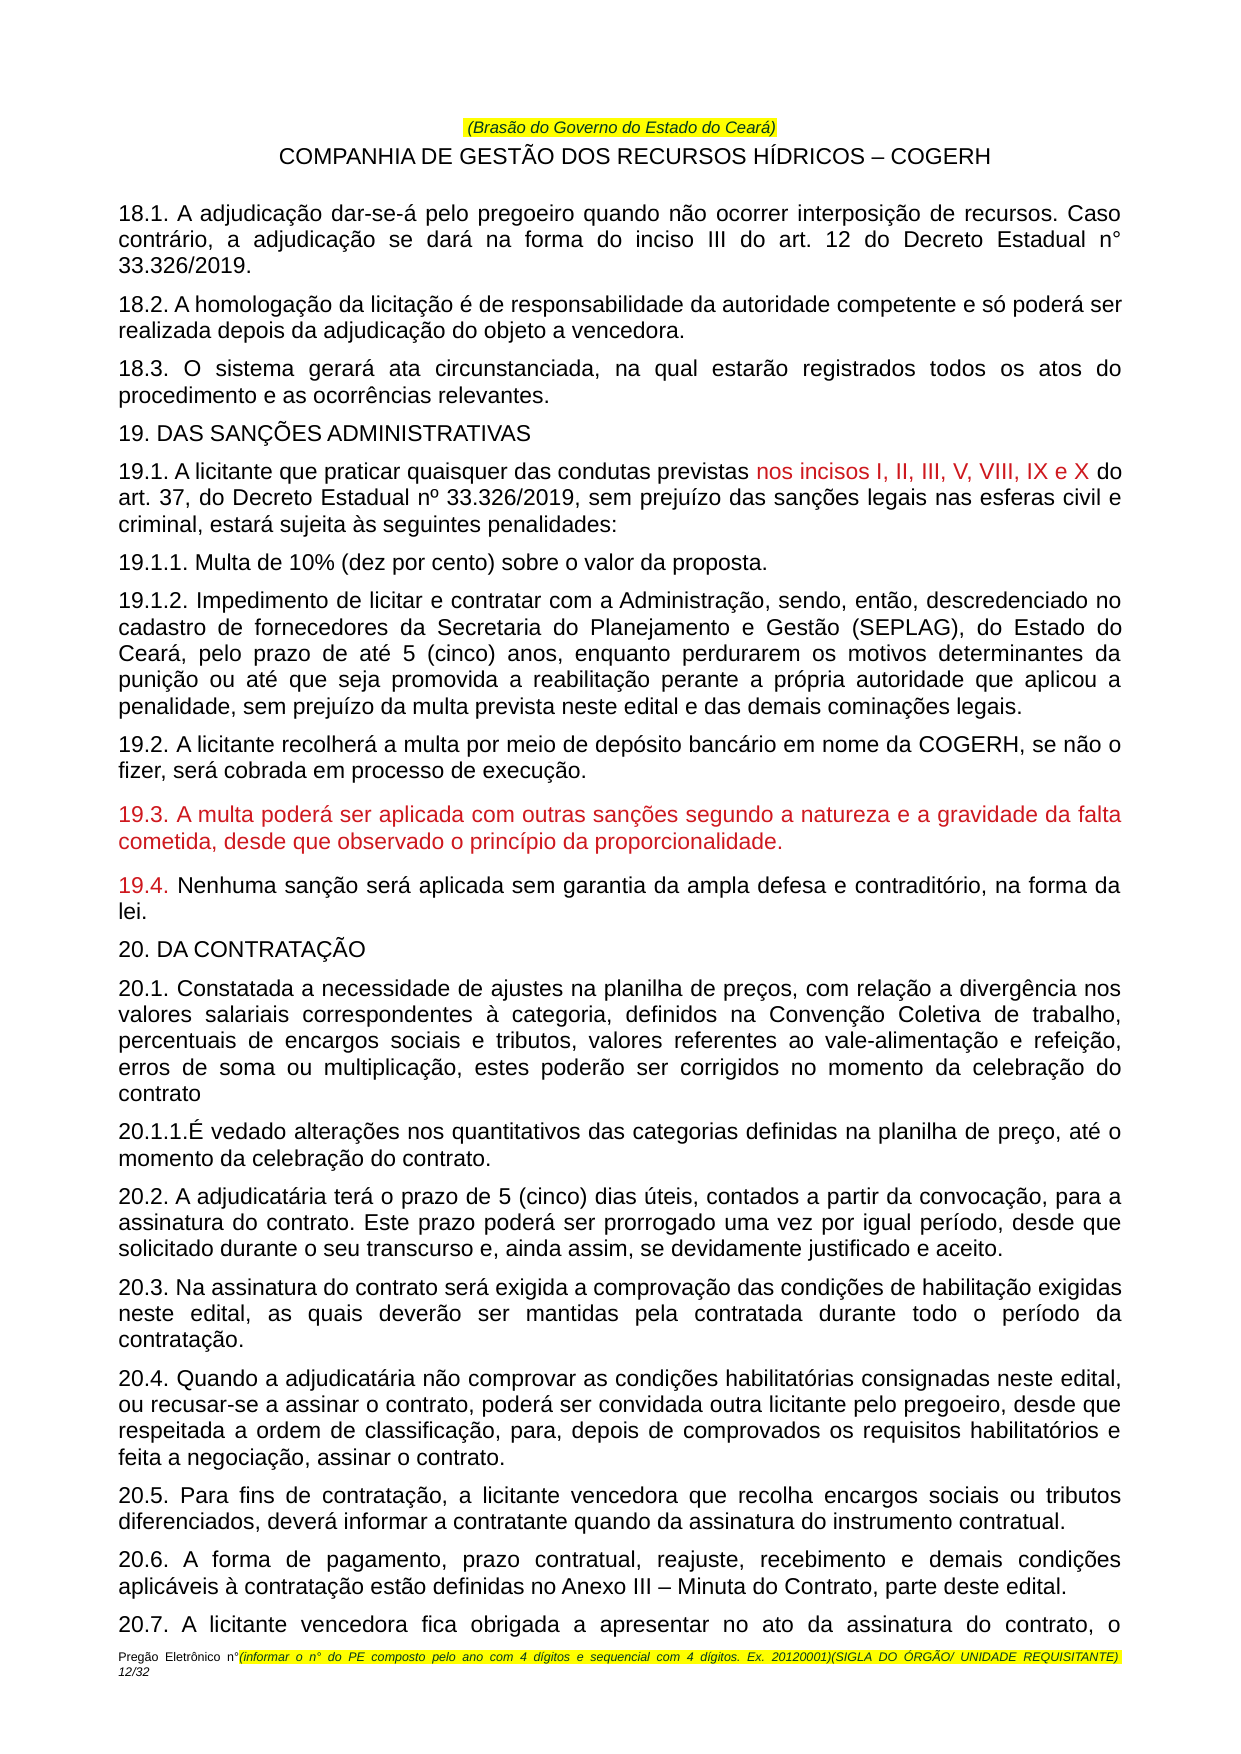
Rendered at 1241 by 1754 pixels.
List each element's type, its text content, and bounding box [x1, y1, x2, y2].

text 20.2. A adjudicatária terá o prazo de 5 (cinco) dias úteis, contados a partir da convocação, para a assinatura do contrato. Este prazo poderá ser prorrogado uma vez por igual período, desde que solicitado durante o seu transcurso e, ainda assim, se devidamente justificado e aceito. [118, 1183, 1122, 1262]
text 19.1.2. Impedimento de licitar e contratar com a Administração, sendo, então, descredenciado no cadastro de fornecedores da Secretaria do Planejamento e Gestão (SEPLAG), do Estado do Ceará, pelo prazo de até 5 (cinco) anos, enquanto perdurarem os motivos determinantes da punição ou até que seja promovida a reabilitação perante a própria autoridade que aplicou a penalidade, sem prejuízo da multa prevista neste edital e das demais cominações legais. [118, 587, 1122, 719]
text 19.4. Nenhuma sanção será aplicada sem garantia da ampla defesa e contraditório, na forma da lei. [118, 872, 1122, 924]
text 20.1.1.É vedado alterações nos quantitativos das categorias definidas na planilha de preço, até o momento da celebração do contrato. [118, 1118, 1122, 1171]
text 19.1.1. Multa de 10% (dez por cento) sobre o valor da proposta. [118, 549, 1122, 575]
text 20.4. Quando a adjudicatária não comprovar as condições habilitatórias consignadas neste edital, ou recusar-se a assinar o contrato, poderá ser convidada outra licitante pelo pregoeiro, desde que respeitada a ordem de classificação, para, depois de comprovados os requisitos habilitatórios e feita a negociação, assinar o contrato. [118, 1364, 1122, 1470]
text 19. DAS SANÇÕES ADMINISTRATIVAS [118, 420, 1122, 446]
text 19.2. A licitante recolherá a multa por meio de depósito bancário em nome da COGERH, se não o fizer, será cobrada em processo de execução. [118, 731, 1122, 783]
text 20.6. A forma de pagamento, prazo contratual, reajuste, recebimento e demais condições aplicáveis à contratação estão definidas no Anexo III – Minuta do Contrato, parte deste edital. [118, 1546, 1122, 1599]
text 18.3. O sistema gerará ata circunstanciada, na qual estarão registrados todos os atos do procedimento e as ocorrências relevantes. [118, 355, 1122, 408]
text 18.1. A adjudicação dar-se-á pelo pregoeiro quando não ocorrer interposição de recursos. Caso contrário, a adjudicação se dará na forma do inciso III do art. 12 do Decreto Estadual n° 33.326/2019. [118, 200, 1122, 279]
text 20.5. Para fins de contratação, a licitante vencedora que recolha encargos sociais ou tributos diferenciados, deverá informar a contratante quando da assinatura do instrumento contratual. [118, 1482, 1122, 1534]
text 19.3. A multa poderá ser aplicada com outras sanções segundo a natureza e a gravidade da falta cometida, desde que observado o princípio da proporcionalidade. [118, 801, 1122, 854]
text 19.1. A licitante que praticar quaisquer das condutas previstas nos incisos I, II, III, V, VIII, IX e X do art. 37, do Decreto Estadual nº 33.326/2019, sem prejuízo das sanções legais nas esferas civil e criminal, estará sujeita às seguintes penalidades: [118, 458, 1122, 537]
text 20.3. Na assinatura do contrato será exigida a comprovação das condições de habilitação exigidas neste edital, as quais deverão ser mantidas pela contratada durante todo o período da contratação. [118, 1274, 1122, 1353]
text 20.1. Constatada a necessidade de ajustes na planilha de preços, com relação a divergência nos valores salariais correspondentes à categoria, definidos na Convenção Coletiva de trabalho, percentuais de encargos sociais e tributos, valores referentes ao vale-alimentação e refeição, erros de soma ou multiplicação, estes poderão ser corrigidos no momento da celebração do contrato [118, 974, 1122, 1106]
text 20. DA CONTRATAÇÃO [118, 936, 1122, 963]
text 20.7. A licitante vencedora fica obrigada a apresentar no ato da assinatura do contrato, o [118, 1611, 1122, 1637]
text 18.2. A homologação da licitação é de responsabilidade da autoridade competente e só poderá ser realizada depois da adjudicação do objeto a vencedora. [118, 291, 1122, 343]
